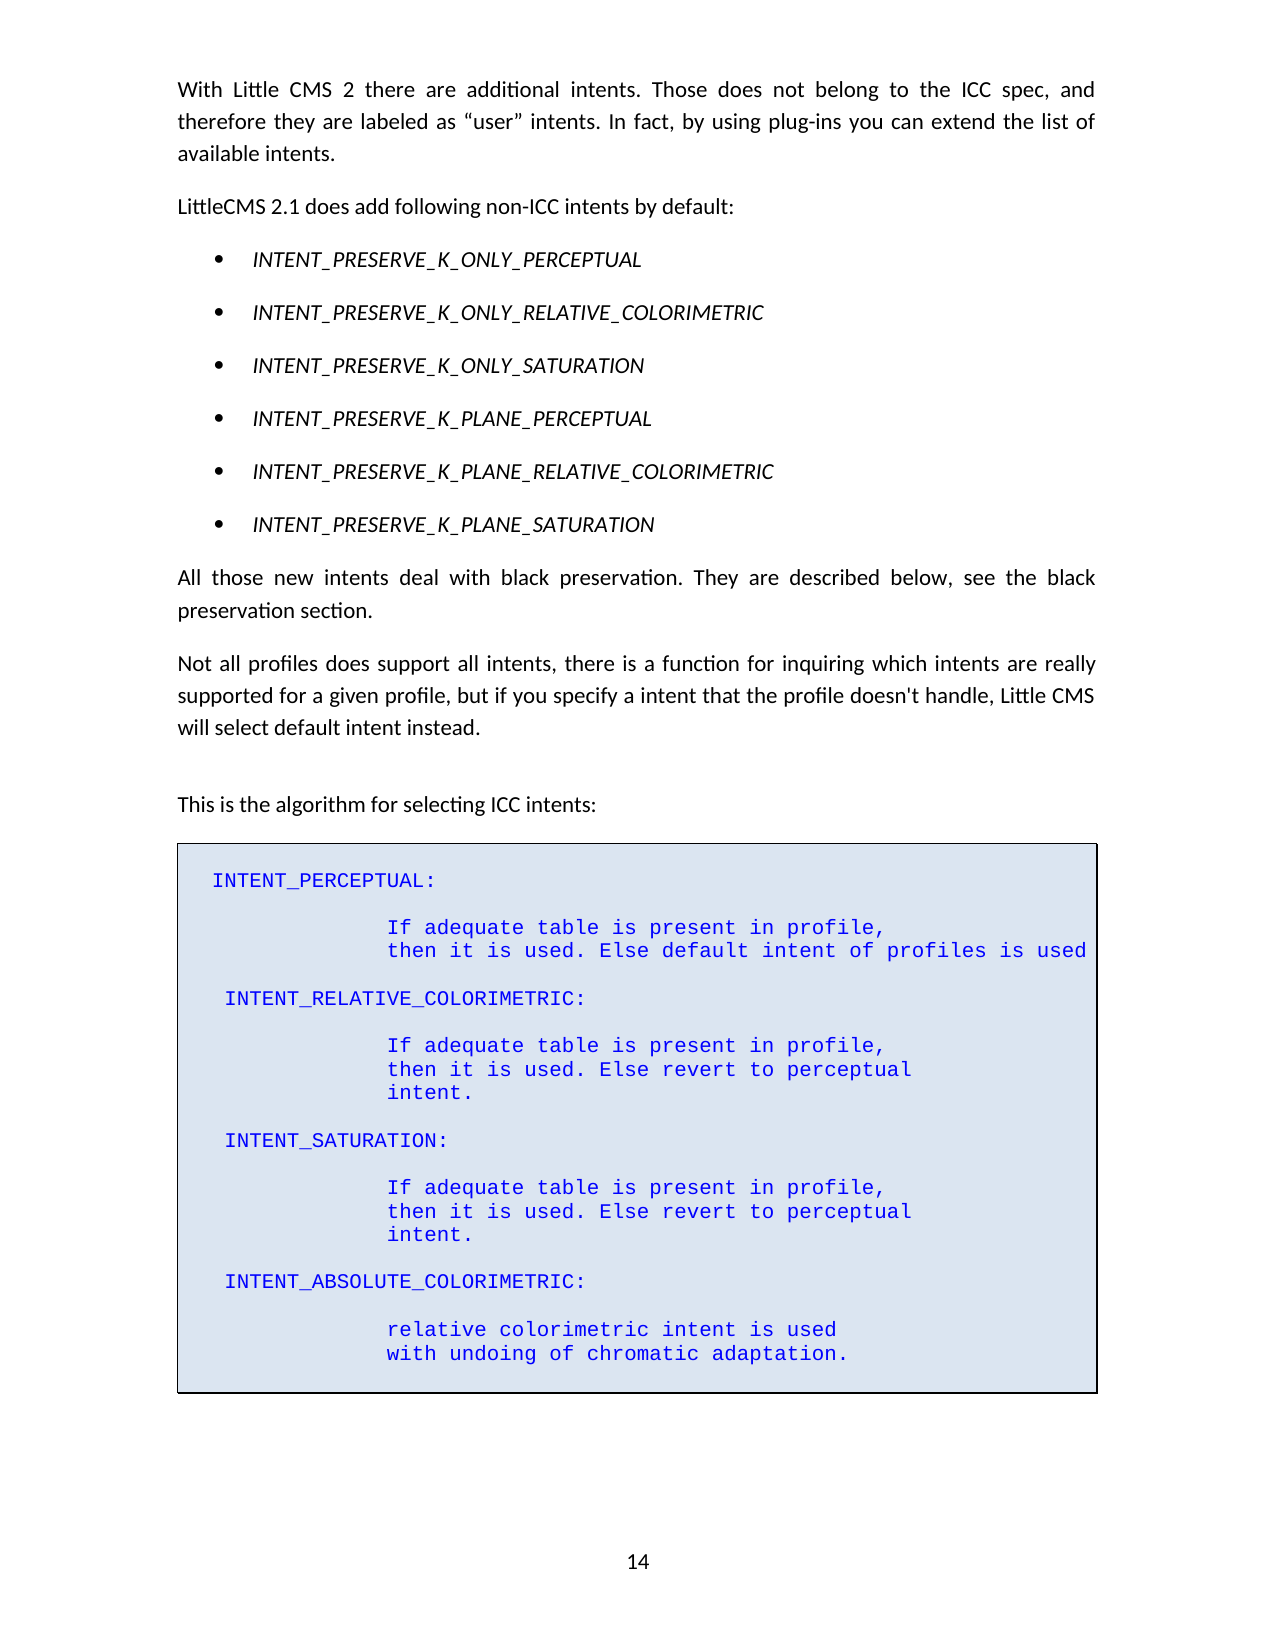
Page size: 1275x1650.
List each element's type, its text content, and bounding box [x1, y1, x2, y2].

text LittleCMS 2.1 does add following non-ICC intents by default: [177, 192, 1098, 220]
list INTENT_PRESERVE_K_ONLY_RELATIVE_COLORIMETRIC [215, 298, 1098, 326]
text intent. [178, 1079, 1096, 1103]
text INTENT_RELATIVE_COLORIMETRIC: [178, 985, 1096, 1008]
list INTENT_PRESERVE_K_PLANE_RELATIVE_COLORIMETRIC [215, 457, 1098, 486]
text Not all profiles does support all intents, there is a function for inquiring which intents are really supported for a given profile, but if you specify a intent that the profile doesn't handle, Little CMS will select default intent instead. [177, 649, 1098, 741]
text INTENT_SATURATION: [178, 1127, 1096, 1150]
list INTENT_PRESERVE_K_PLANE_SATURATION [215, 511, 1098, 538]
text If adequate table is present in profile, [178, 914, 1096, 937]
text INTENT_ABSOLUTE_COLORIMETRIC: [178, 1268, 1096, 1292]
text All those new intents deal with black preservation. They are described below, see the black preservation section. [177, 563, 1098, 624]
text intent. [178, 1221, 1096, 1245]
text then it is used. Else default intent of profiles is used [178, 937, 1096, 961]
text relative colorimetric intent is used [178, 1316, 1096, 1339]
text with undoing of chromatic adaptation. [178, 1339, 1096, 1363]
text With Little CMS 2 there are additional intents. Those does not belong to the ICC spec, and therefore they are labeled as “user” intents. In fact, by using plug-ins you can extend the list of available intents. [177, 75, 1098, 167]
text then it is used. Else revert to perceptual [178, 1056, 1096, 1079]
text INTENT_PERCEPTUAL: [178, 866, 1096, 890]
list INTENT_PRESERVE_K_PLANE_PERCEPTUAL [215, 404, 1098, 432]
text If adequate table is present in profile, [178, 1032, 1096, 1056]
list INTENT_PRESERVE_K_ONLY_PERCEPTUAL [215, 245, 1098, 273]
text If adequate table is present in profile, [178, 1174, 1096, 1197]
text then it is used. Else revert to perceptual [178, 1197, 1096, 1221]
text This is the algorithm for selecting ICC intents: [177, 790, 1098, 818]
list INTENT_PRESERVE_K_ONLY_SATURATION [215, 351, 1098, 379]
